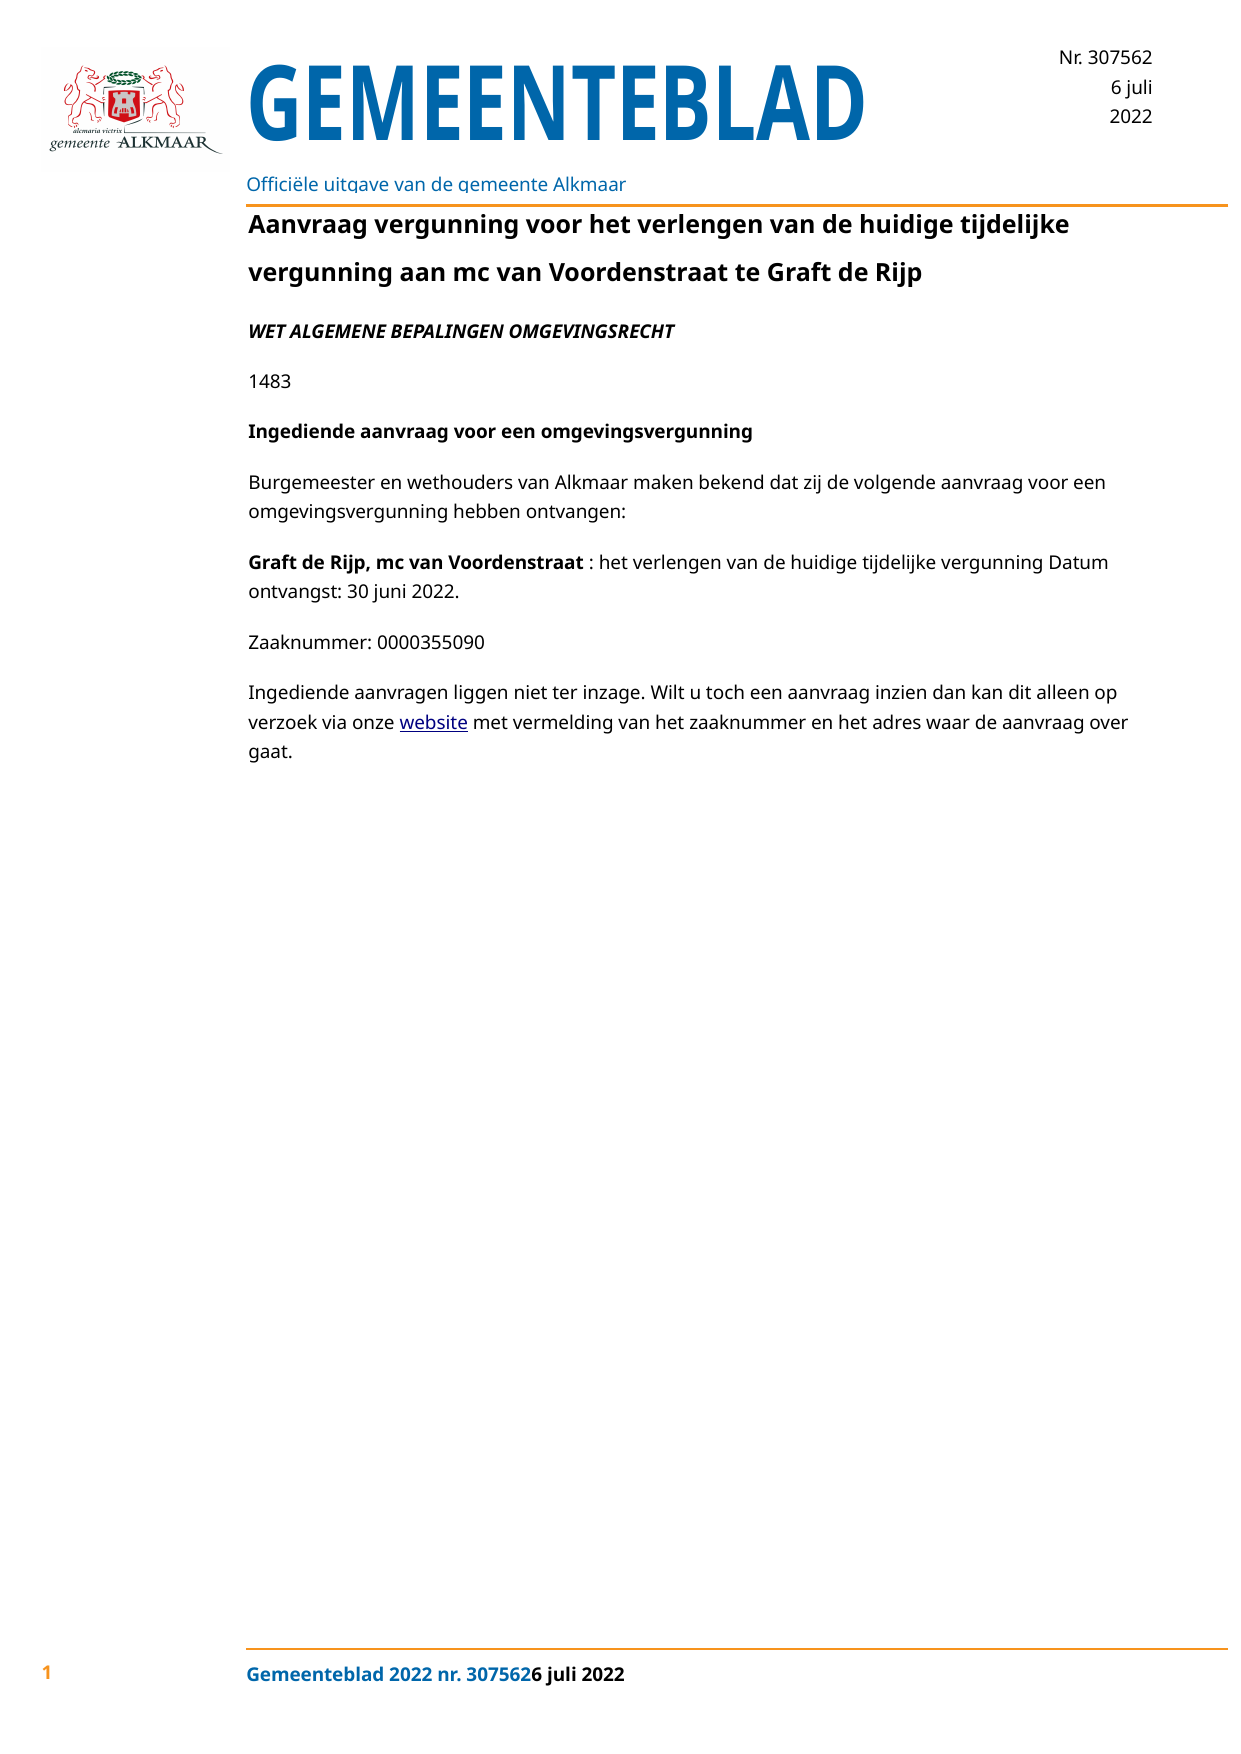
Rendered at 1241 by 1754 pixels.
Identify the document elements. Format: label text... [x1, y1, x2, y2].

text Zaaknummer: 0000355090 [248, 629, 1152, 655]
text 1483 [248, 368, 1152, 394]
text WET ALGEMENE BEPALINGEN OMGEVINGSRECHT [248, 318, 1152, 344]
text Ingediende aanvraag voor een omgevingsvergunning [248, 419, 1152, 444]
text Graft de Rijp, mc van Voordenstraat : het verlengen van de huidige tijdelijke vergunning Datum ontvangst: 30 juni 2022. [248, 549, 1152, 604]
text Aanvraag vergunning voor het verlengen van de huidige tijdelijke vergunning aan mc van Voordenstraat te Graft de Rijp [248, 207, 1152, 288]
text Burgemeester en wethouders van Alkmaar maken bekend dat zij de volgende aanvraag voor een omgevingsvergunning hebben ontvangen: [248, 469, 1152, 524]
picture [41, 47, 231, 172]
text Ingediende aanvragen liggen niet ter inzage. Wilt u toch een aanvraag inzien dan kan dit alleen op verzoek via onze website met vermelding van het zaaknummer en het adres waar de aanvraag over gaat. [248, 679, 1152, 764]
